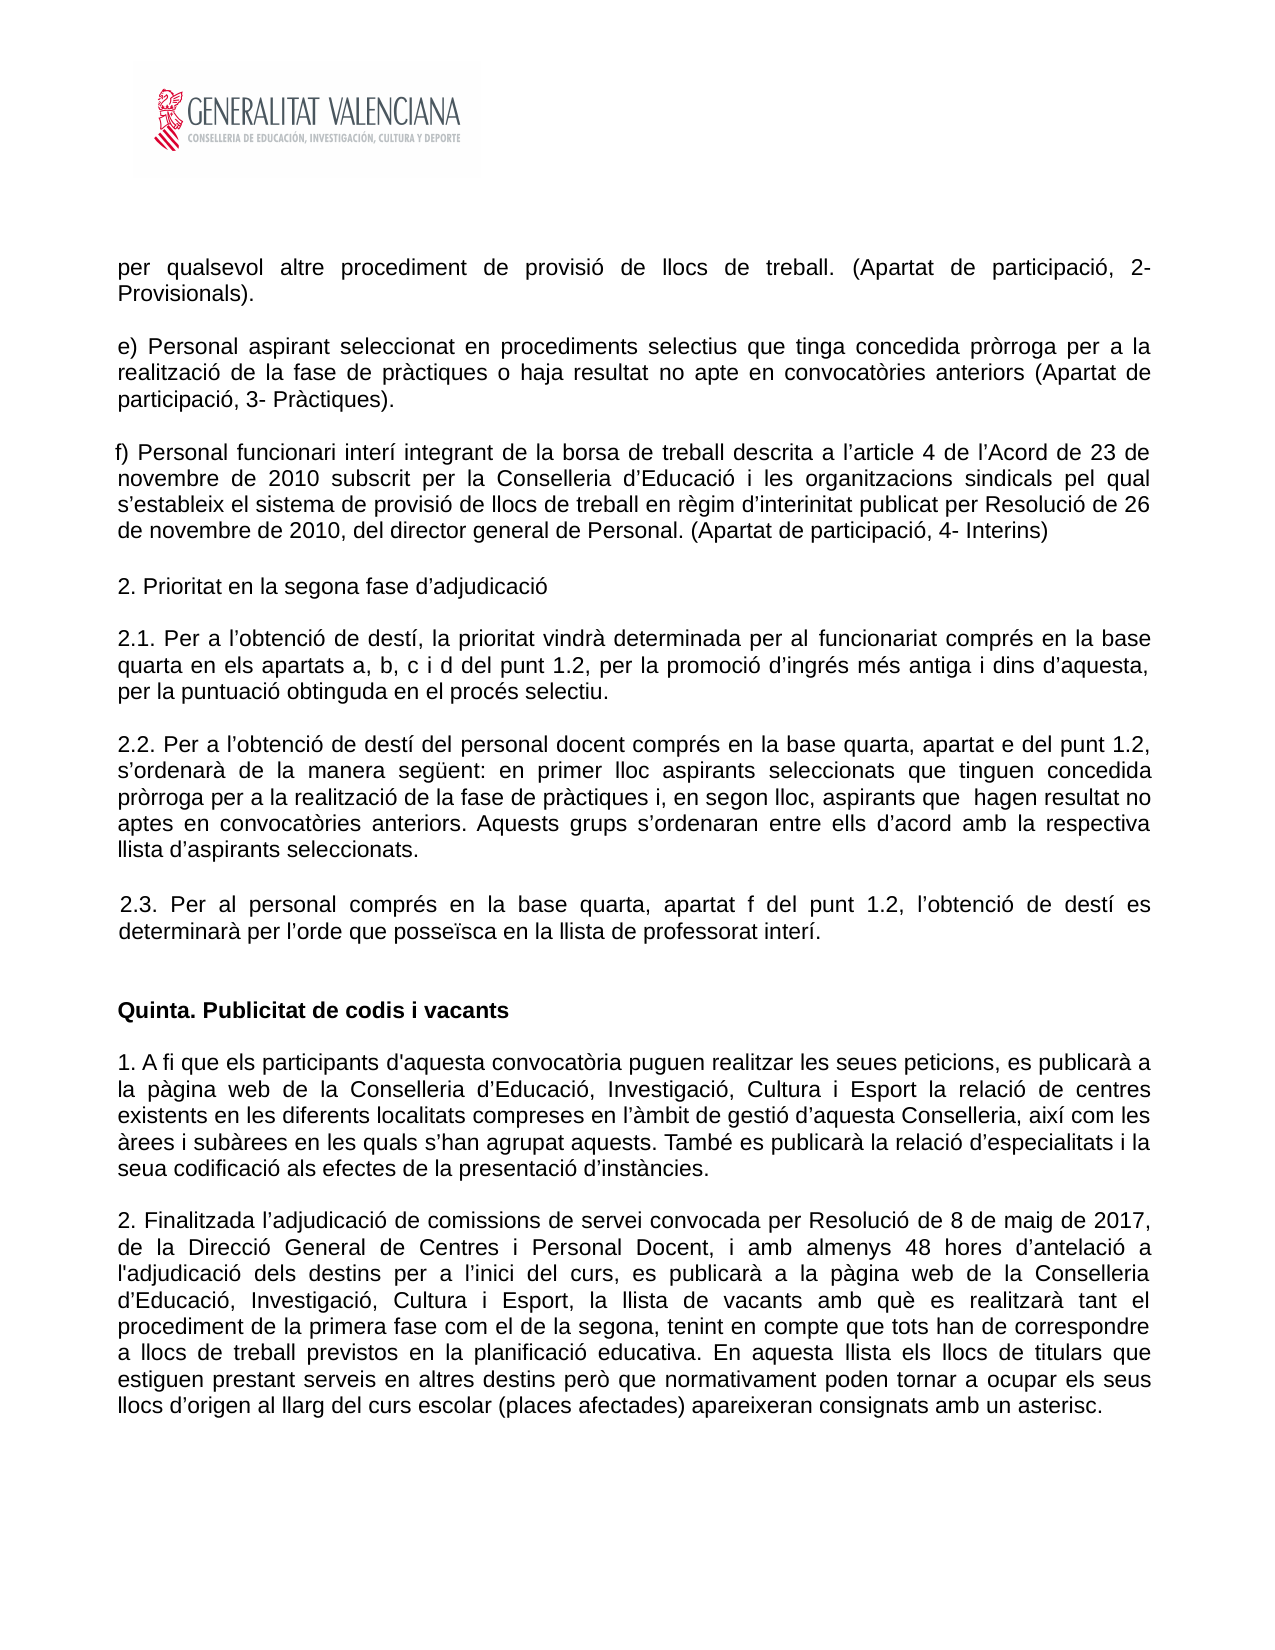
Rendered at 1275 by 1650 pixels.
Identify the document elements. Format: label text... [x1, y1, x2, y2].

text 2. Finalitzada l’adjudicació de comissions de servei convocada per Resolució de 8 de maig de 2017, de la Direcció General de Centres i Personal Docent, i amb almenys 48 hores d’antelació a l'adjudicació dels destins per a l’inici del curs, es publicarà a la pàgina web de la Conselleria d’Educació, Investigació, Cultura i Esport, la llista de vacants amb què es realitzarà tant el procediment de la primera fase com el de la segona, tenint en compte que tots han de correspondre a llocs de treball previstos en la planificació educativa. En aquesta llista els llocs de titulars que estiguen prestant serveis en altres destins però que normativament poden tornar a ocupar els seus llocs d’origen al llarg del curs escolar (places afectades) apareixeran consignats amb un asterisc. [117, 1207, 1152, 1418]
text 2.2. Per a l’obtenció de destí del personal docent comprés en la base quarta, apartat e del punt 1.2, s’ordenarà de la manera següent: en primer lloc aspirants seleccionats que tinguen concedida pròrroga per a la realització de la fase de pràctiques i, en segon lloc, aspirants que hagen resultat no aptes en convocatòries anteriors. Aquests grups s’ordenaran entre ells d’acord amb la respectiva llista d’aspirants seleccionats. [117, 731, 1152, 862]
text Quinta. Publicitat de codis i vacants [117, 997, 1152, 1023]
text e) Personal aspirant seleccionat en procediments selectius que tinga concedida pròrroga per a la realització de la fase de pràctiques o haja resultat no apte en convocatòries anteriors (Apartat de participació, 3- Pràctiques). [117, 333, 1152, 412]
text 2.1. Per a l’obtenció de destí, la prioritat vindrà determinada per al funcionariat comprés en la base quarta en els apartats a, b, c i d del punt 1.2, per la promoció d’ingrés més antiga i dins d’aquesta, per la puntuació obtinguda en el procés selectiu. [117, 625, 1152, 704]
text per qualsevol altre procediment de provisió de llocs de treball. (Apartat de participació, 2- Provisionals). [117, 254, 1152, 307]
text 2.3. Per al personal comprés en la base quarta, apartat f del punt 1.2, l’obtenció de destí es determinarà per l’orde que posseïsca en la llista de professorat interí. [118, 891, 1152, 944]
text 1. A fi que els participants d'aquesta convocatòria puguen realitzar les seues peticions, es publicarà a la pàgina web de la Conselleria d’Educació, Investigació, Cultura i Esport la relació de centres existents en les diferents localitats compreses en l’àmbit de gestió d’aquesta Conselleria, així com les àrees i subàrees en les quals s’han agrupat aquests. També es publicarà la relació d’especialitats i la seua codificació als efectes de la presentació d’instàncies. [117, 1049, 1152, 1181]
list 2. Prioritat en la segona fase d’adjudicació [117, 573, 1152, 599]
text f) Personal funcionari interí integrant de la borsa de treball descrita a l’article 4 de l’Acord de 23 de novembre de 2010 subscrit per la Conselleria d’Educació i les organitzacions sindicals pel qual s’estableix el sistema de provisió de llocs de treball en règim d’interinitat publicat per Resolució de 26 de novembre de 2010, del director general de Personal. (Apartat de participació, 4- Interins) [115, 438, 1152, 544]
picture [132, 61, 482, 178]
